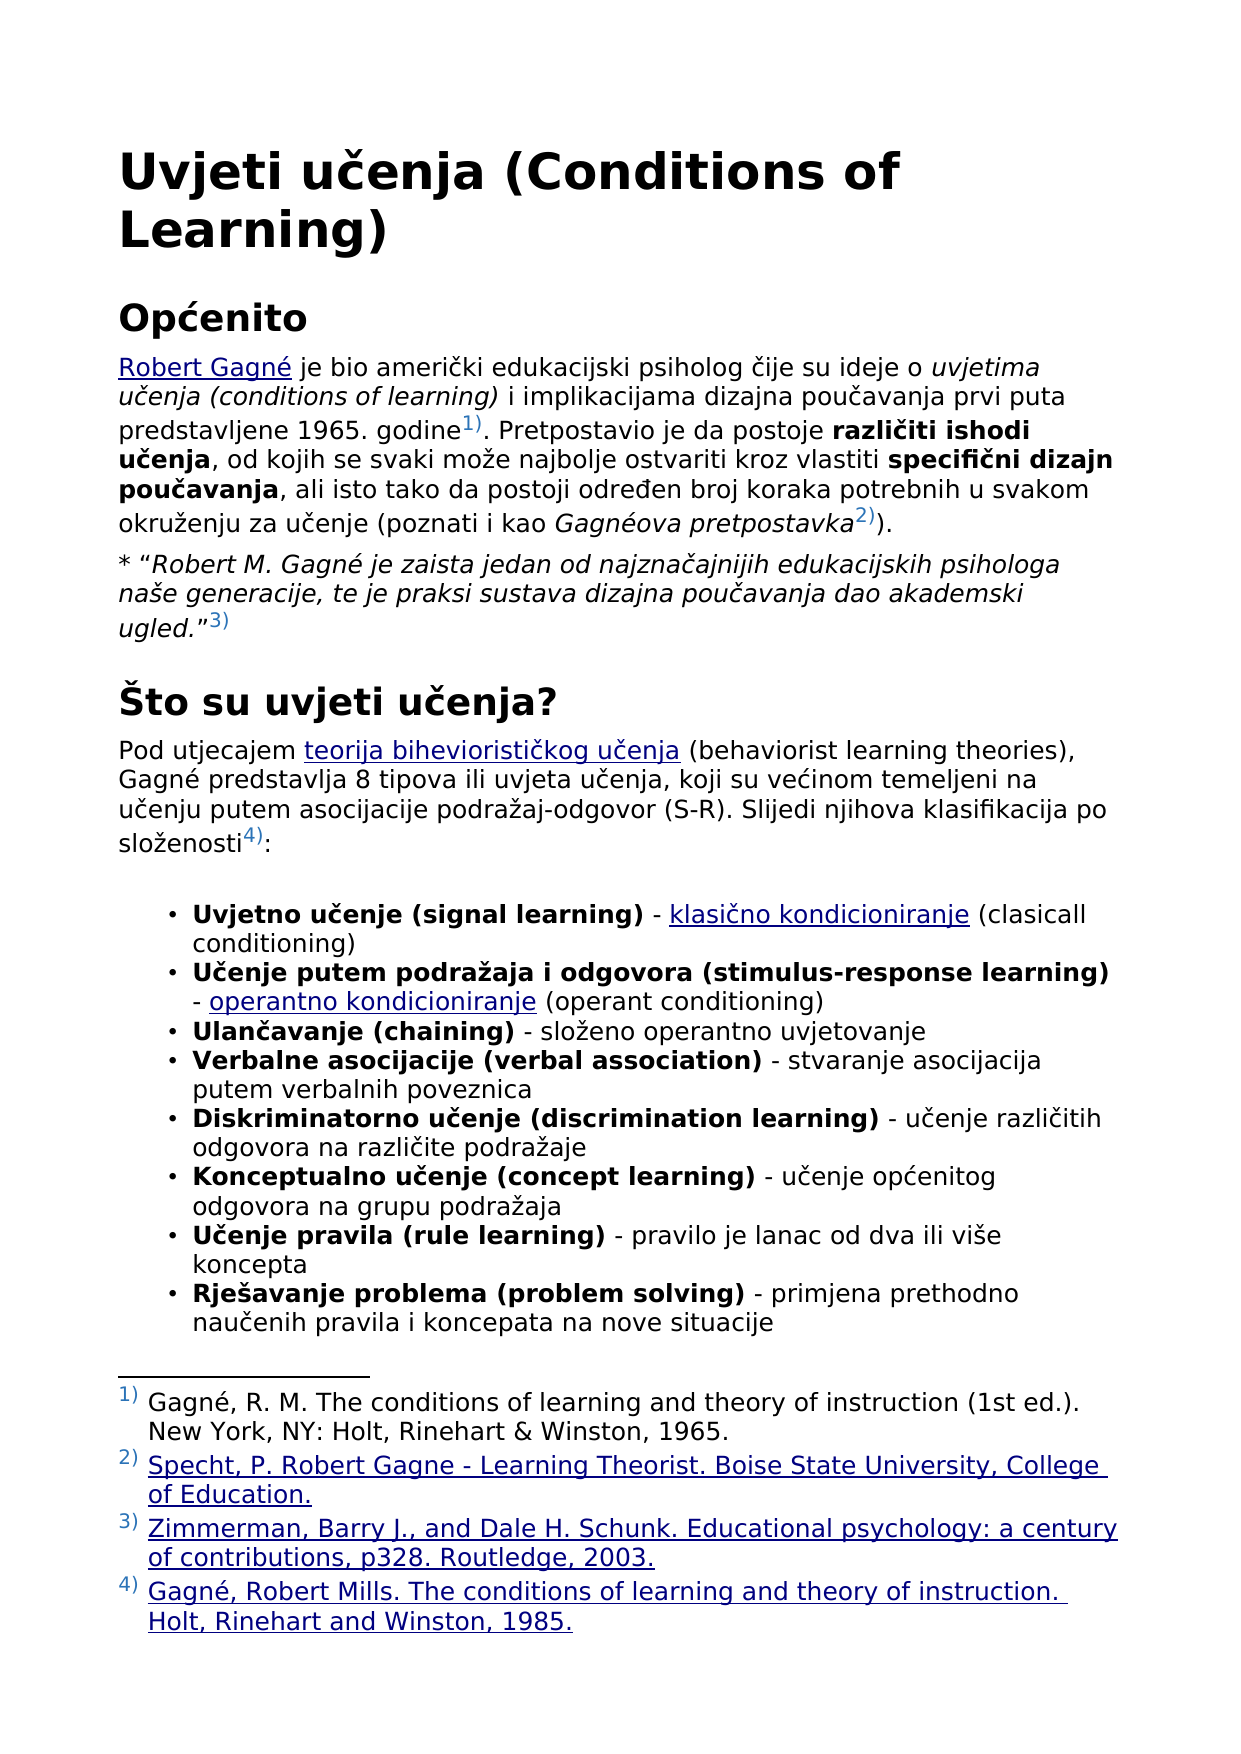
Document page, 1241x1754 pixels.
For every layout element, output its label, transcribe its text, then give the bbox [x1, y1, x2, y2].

text * “Robert M. Gagné je zaista jedan od najznačajnijih edukacijskih psihologa naše generacije, te je praksi sustava dizajna poučavanja dao akademski ugled.” [118, 551, 1122, 643]
list Uvjetno učenje (signal learning) - klasično kondicioniranje (clasicall conditioning) [177, 900, 1122, 958]
text Gagné, R. M. The conditions of learning and theory of instruction (1st ed.). New York, NY: Holt, Rinehart & Winston, 1965. [118, 1383, 1122, 1446]
list Verbalne asocijacije (verbal association) - stvaranje asocijacija putem verbalnih poveznica [177, 1046, 1122, 1104]
list Učenje pravila (rule learning) - pravilo je lanac od dva ili više koncepta [177, 1221, 1122, 1279]
text Specht, P. Robert Gagne - Learning Theorist. Boise State University, College of Education. [118, 1446, 1122, 1509]
list Učenje putem podražaja i odgovora (stimulus-response learning) - operantno kondicioniranje (operant conditioning) [177, 958, 1122, 1017]
text Gagné, Robert Mills. The conditions of learning and theory of instruction. Holt, Rinehart and Winston, 1985. [118, 1573, 1122, 1636]
text Pod utjecajem teorija biheviorističkog učenja (behaviorist learning theories), Gagné predstavlja 8 tipova ili uvjeta učenja, koji su većinom temeljeni na učenju putem asocijacije podražaj-odgovor (S-R). Slijedi njihova klasifikacija po složenosti: [118, 737, 1122, 858]
subtitle Što su uvjeti učenja? [118, 680, 1122, 724]
list Rješavanje problema (problem solving) - primjena prethodno naučenih pravila i koncepata na nove situacije [177, 1279, 1122, 1338]
list Konceptualno učenje (concept learning) - učenje općenitog odgovora na grupu podražaja [177, 1163, 1122, 1221]
list Diskriminatorno učenje (discrimination learning) - učenje različitih odgovora na različite podražaje [177, 1104, 1122, 1163]
subtitle Općenito [118, 297, 1122, 341]
text Robert Gagné je bio američki edukacijski psiholog čije su ideje o uvjetima učenja (conditions of learning) i implikacijama dizajna poučavanja prvi puta predstavljene 1965. godine. Pretpostavio je da postoje različiti ishodi učenja, od kojih se svaki može najbolje ostvariti kroz vlastiti specifični dizajn poučavanja, ali isto tako da postoji određen broj koraka potrebnih u svakom okruženju za učenje (poznati i kao Gagnéova pretpostavka). [118, 353, 1122, 538]
subtitle Uvjeti učenja (Conditions of Learning) [118, 143, 1122, 259]
list Ulančavanje (chaining) - složeno operantno uvjetovanje [177, 1017, 1122, 1046]
text Zimmerman, Barry J., and Dale H. Schunk. Educational psychology: a century of contributions, p328. Routledge, 2003. [118, 1509, 1122, 1573]
